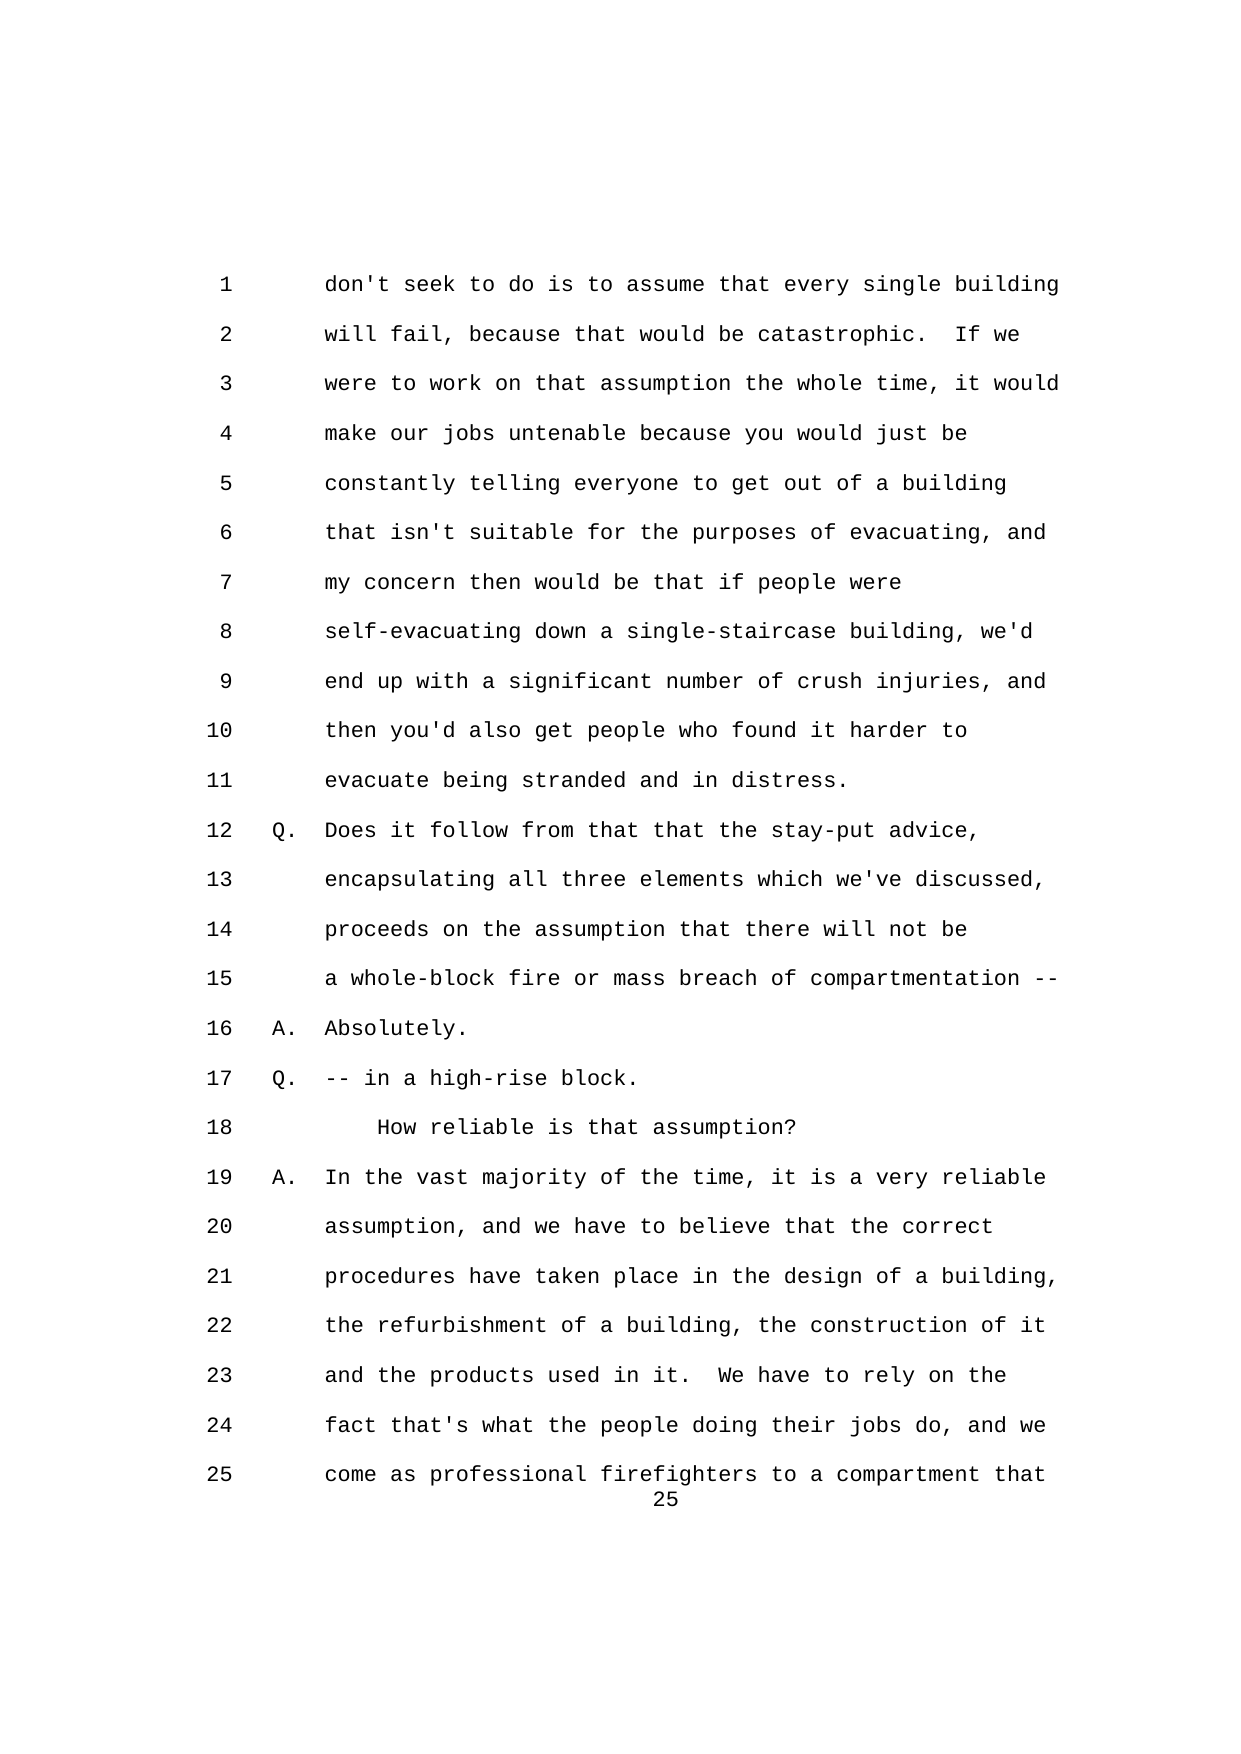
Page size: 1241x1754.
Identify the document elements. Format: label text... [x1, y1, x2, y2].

text 13 encapsulating all three elements which we've discussed, [75, 868, 1165, 893]
text 25 [75, 1488, 1165, 1513]
text 14 proceeds on the assumption that there will not be [75, 918, 1165, 943]
text 16 A. Absolutely. [75, 1017, 1165, 1042]
text 11 evacuate being stranded and in distress. [75, 769, 1165, 794]
text 21 procedures have taken place in the design of a building, [75, 1265, 1165, 1290]
text 1 don't seek to do is to assume that every single building [75, 273, 1165, 298]
text 9 end up with a significant number of crush injuries, and [75, 670, 1165, 695]
text 5 constantly telling everyone to get out of a building [75, 472, 1165, 496]
text 25 come as professional firefighters to a compartment that [75, 1463, 1165, 1488]
text 8 self-evacuating down a single-staircase building, we'd [75, 620, 1165, 645]
text 6 that isn't suitable for the purposes of evacuating, and [75, 521, 1165, 546]
text 15 a whole-block fire or mass breach of compartmentation -- [75, 967, 1165, 992]
text 18 How reliable is that assumption? [75, 1116, 1165, 1141]
text 24 fact that's what the people doing their jobs do, and we [75, 1414, 1165, 1438]
text 17 Q. -- in a high-rise block. [75, 1067, 1165, 1091]
text 12 Q. Does it follow from that that the stay-put advice, [75, 819, 1165, 843]
text 2 will fail, because that would be catastrophic. If we [75, 323, 1165, 348]
text 19 A. In the vast majority of the time, it is a very reliable [75, 1166, 1165, 1191]
text 4 make our jobs untenable because you would just be [75, 422, 1165, 447]
text 3 were to work on that assumption the whole time, it would [75, 372, 1165, 397]
text 23 and the products used in it. We have to rely on the [75, 1364, 1165, 1389]
text 10 then you'd also get people who found it harder to [75, 719, 1165, 744]
text 20 assumption, and we have to believe that the correct [75, 1215, 1165, 1240]
text 22 the refurbishment of a building, the construction of it [75, 1314, 1165, 1339]
text 7 my concern then would be that if people were [75, 571, 1165, 596]
